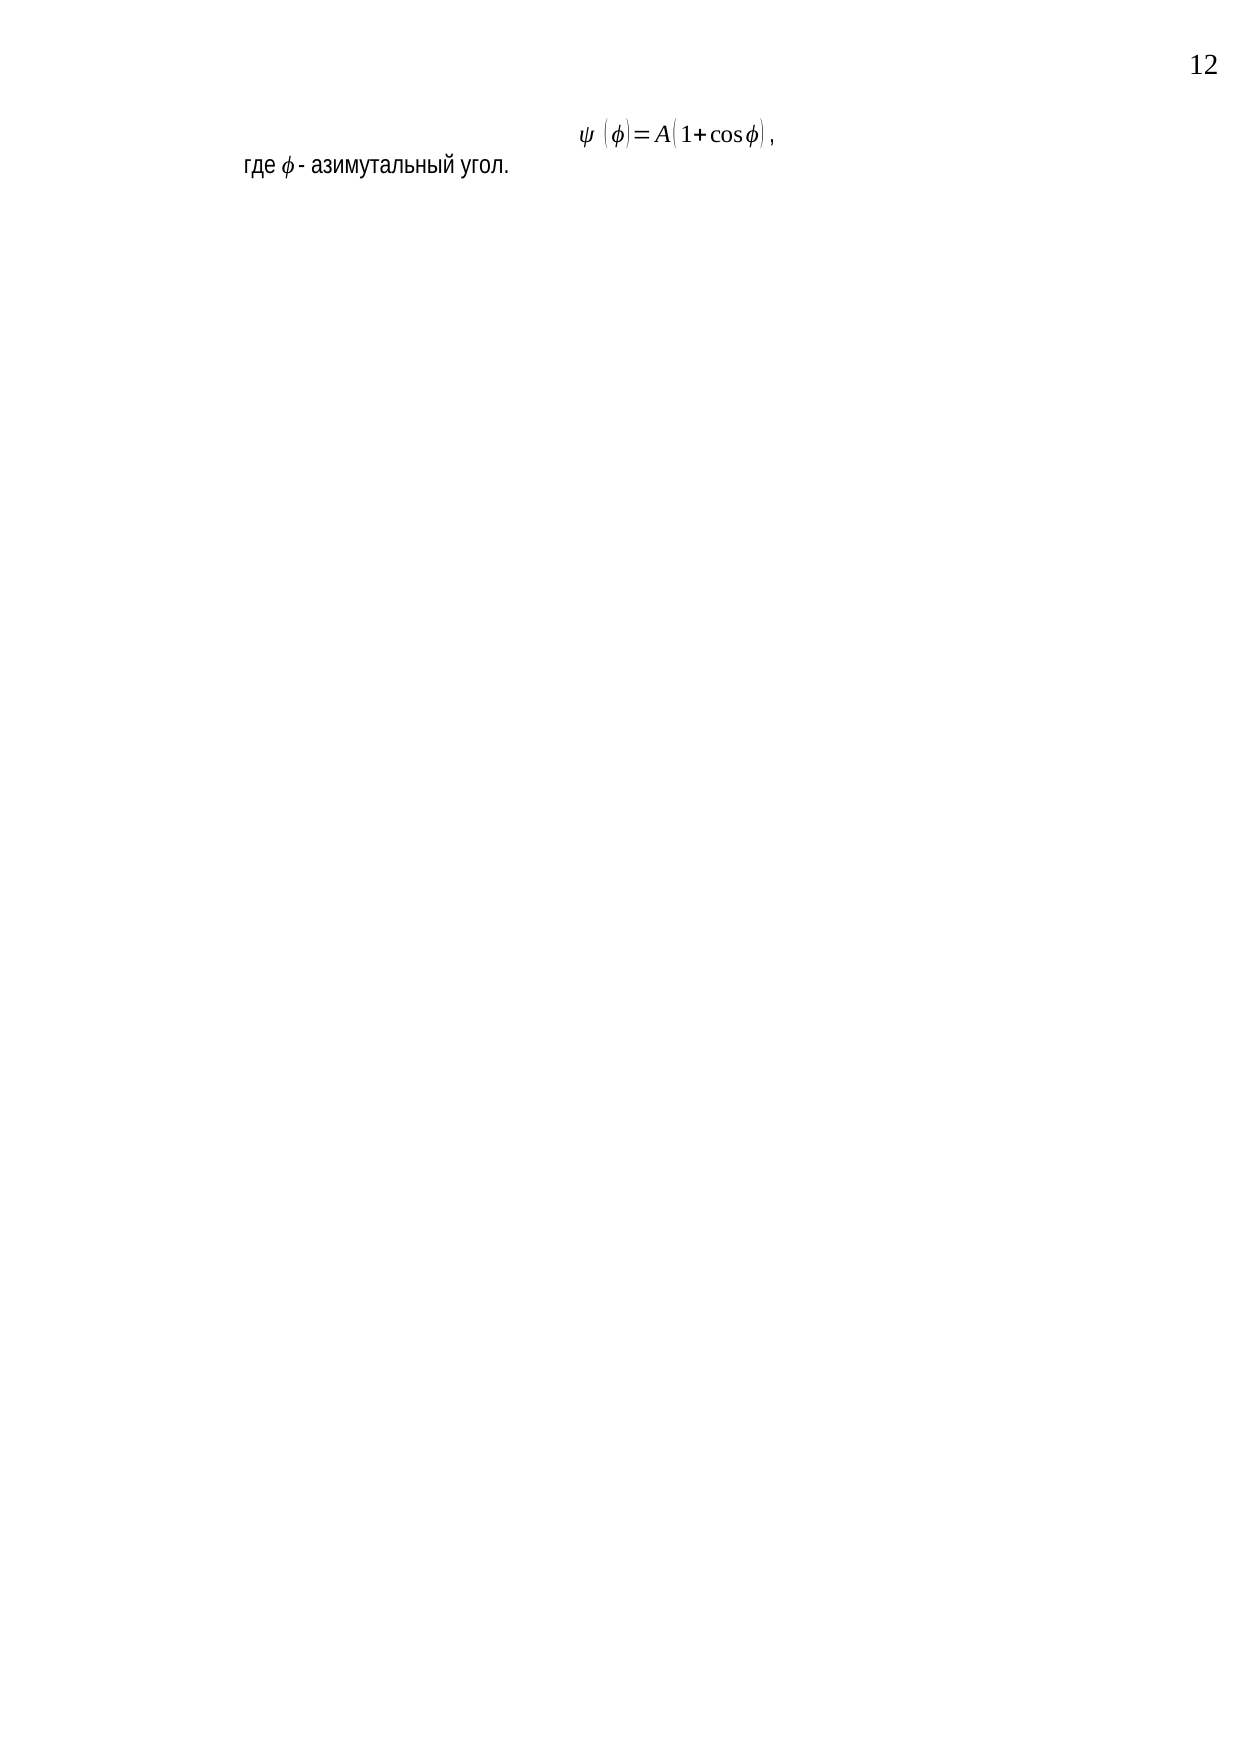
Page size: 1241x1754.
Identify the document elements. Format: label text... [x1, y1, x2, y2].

text где - азимутальный угол. [172, 149, 1181, 179]
text , [172, 118, 1181, 149]
